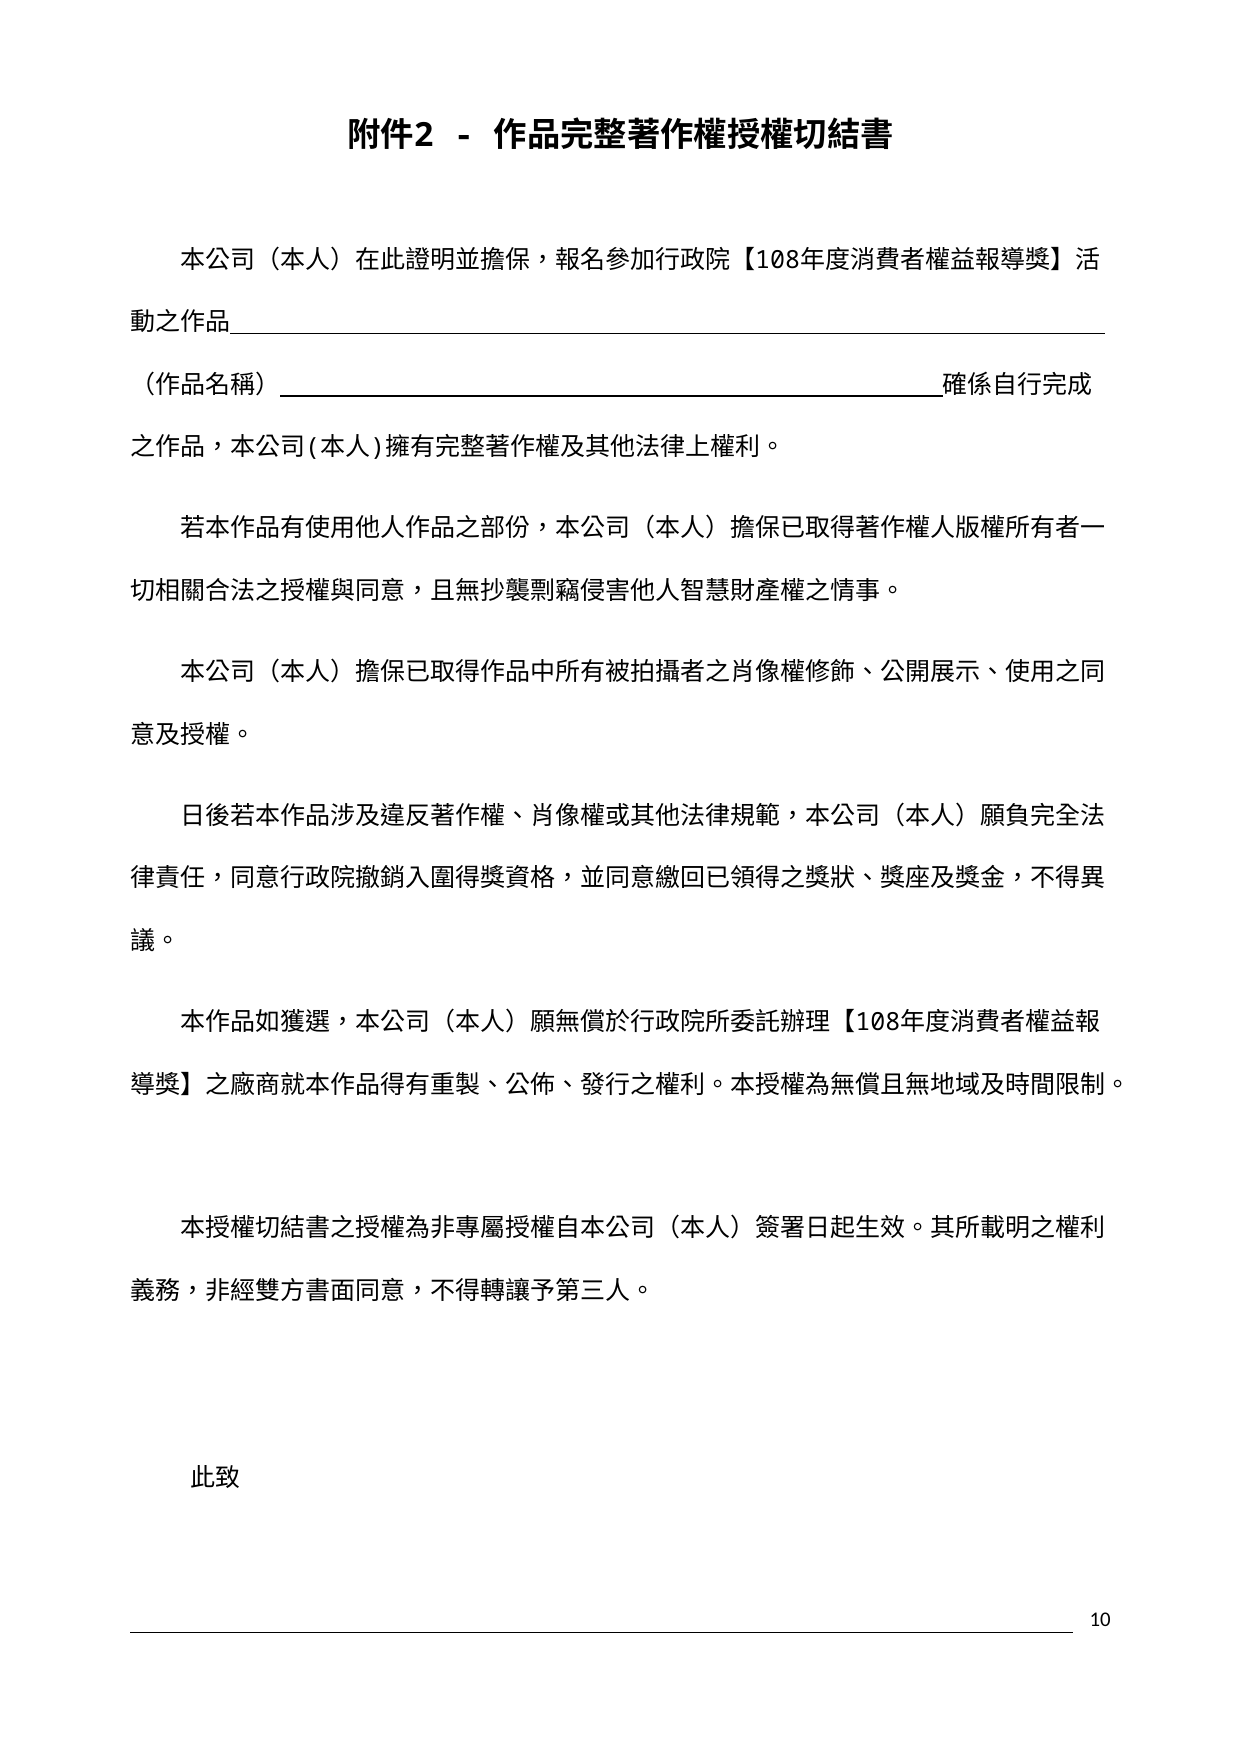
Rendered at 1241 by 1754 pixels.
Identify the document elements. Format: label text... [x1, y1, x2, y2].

text 若本作品有使用他人作品之部份，本公司（本人）擔保已取得著作權人版權所有者一切相關合法之授權與同意，且無抄襲剽竊侵害他人智慧財產權之情事。 [130, 484, 1110, 609]
text 本授權切結書之授權為非專屬授權自本公司（本人）簽署日起生效。其所載明之權利義務，非經雙方書面同意，不得轉讓予第三人。 [130, 1184, 1110, 1309]
text 日後若本作品涉及違反著作權、肖像權或其他法律規範，本公司（本人）願負完全法律責任，同意行政院撤銷入圍得獎資格，並同意繳回已領得之獎狀、獎座及獎金，不得異議。 [130, 772, 1110, 959]
text 此致 [130, 1434, 1110, 1497]
text 本作品如獲選，本公司（本人）願無償於行政院所委託辦理【108年度消費者權益報導獎】之廠商就本作品得有重製、公佈、發行之權利。本授權為無償且無地域及時間限制。 [130, 978, 1110, 1166]
text 附件2 - 作品完整著作權授權切結書 [130, 91, 1110, 153]
text 本公司（本人）在此證明並擔保，報名參加行政院【108年度消費者權益報導獎】活動之作品 （作品名稱） 確係自行完成之作品，本公司(本人)擁有完整著作權及其他法律上權利。 [130, 216, 1110, 466]
text 本公司（本人）擔保已取得作品中所有被拍攝者之肖像權修飾、公開展示、使用之同意及授權。 [130, 628, 1110, 753]
